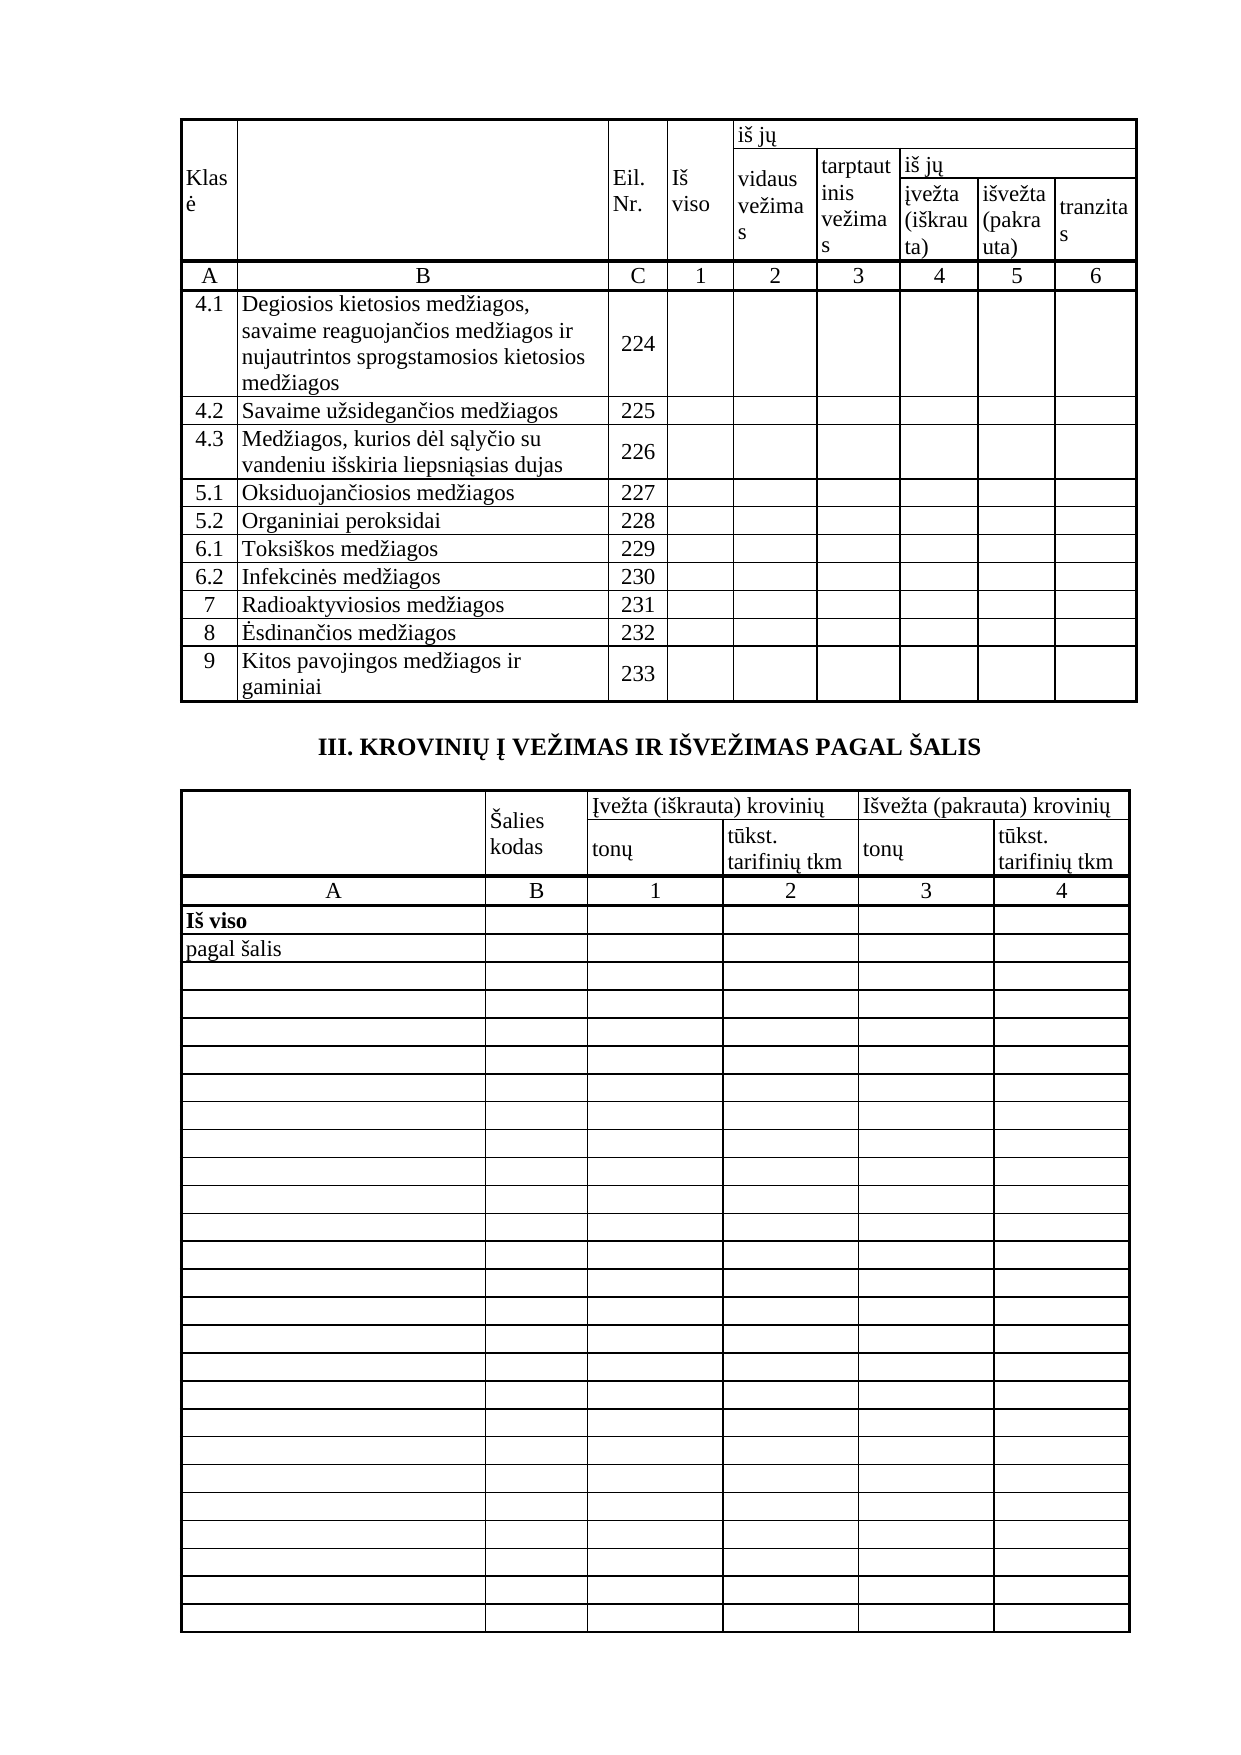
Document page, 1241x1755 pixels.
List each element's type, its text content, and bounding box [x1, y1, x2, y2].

table_cell [668, 507, 672, 534]
table_cell [588, 1102, 592, 1129]
table_cell [583, 1493, 587, 1519]
table_cell [854, 935, 858, 961]
table_cell [859, 1493, 863, 1519]
table_cell tranzitas [1056, 179, 1135, 259]
table_cell [859, 1270, 863, 1296]
table_cell tonų [859, 820, 993, 874]
table_cell [481, 1382, 485, 1408]
table_cell [859, 1521, 863, 1547]
table_cell [854, 1186, 858, 1212]
table_cell tarptautinis vežimas [818, 149, 899, 259]
table_cell 8 [233, 619, 237, 645]
table_cell 4.1 [183, 292, 237, 396]
table_cell [481, 1047, 485, 1073]
table_cell 232 [609, 619, 613, 645]
table_cell 225 [663, 397, 667, 424]
table_cell [859, 1158, 863, 1184]
table_cell 227 [609, 480, 613, 506]
table_cell [854, 1326, 858, 1352]
table_cell [588, 1437, 592, 1464]
table_cell [859, 1605, 863, 1631]
table_cell [734, 535, 738, 562]
table_cell 2 [734, 263, 738, 289]
table_cell [854, 1102, 858, 1129]
table_cell [481, 1437, 485, 1464]
table_cell [481, 1605, 485, 1631]
table_cell [668, 397, 672, 424]
table_cell [818, 292, 899, 396]
table_cell [588, 1493, 592, 1519]
table_cell 229 [609, 535, 613, 562]
table_cell [854, 1298, 858, 1324]
table_cell [583, 1186, 587, 1212]
table_cell 233 [609, 647, 667, 700]
table_cell 230 [663, 563, 667, 589]
table_cell [859, 1019, 863, 1045]
table_cell [583, 1437, 587, 1464]
table_cell [1056, 647, 1135, 700]
table_cell [583, 935, 587, 961]
table_cell B [238, 263, 242, 289]
table_header [238, 121, 608, 259]
table_cell [859, 1047, 863, 1073]
table_cell [588, 1186, 592, 1212]
table_cell [818, 647, 899, 700]
table_cell [859, 1214, 863, 1240]
table_cell [583, 1158, 587, 1184]
table_cell [583, 1214, 587, 1240]
table_cell [583, 1382, 587, 1408]
table_cell [481, 1158, 485, 1184]
table_cell [979, 425, 1054, 478]
table_cell [588, 1605, 592, 1631]
table_cell [859, 1437, 863, 1464]
table_cell [583, 1465, 587, 1492]
table_cell [734, 292, 816, 396]
table_cell [854, 1130, 858, 1157]
table_cell [734, 563, 738, 589]
table_cell [734, 425, 816, 478]
table_cell [729, 619, 733, 645]
table_cell [588, 1326, 592, 1352]
table_cell [583, 1242, 587, 1268]
table_cell [729, 480, 733, 506]
table_cell 2 [854, 878, 858, 904]
table_header iš jų [734, 121, 738, 148]
table_cell 224 [609, 292, 667, 396]
table_cell [859, 1298, 863, 1324]
table_header [183, 792, 485, 874]
table_cell [859, 1326, 863, 1352]
table_cell [583, 1521, 587, 1547]
table_cell [588, 935, 592, 961]
table_cell [481, 1270, 485, 1296]
table_cell C [663, 263, 667, 289]
table_cell 4.2 [233, 397, 237, 424]
table_cell [481, 1326, 485, 1352]
table_cell [859, 907, 863, 933]
table_cell [734, 480, 738, 506]
table_cell [481, 1102, 485, 1129]
table_cell [859, 1242, 863, 1268]
table_cell [588, 1270, 592, 1296]
table_cell 5.1 [233, 480, 237, 506]
table_cell [901, 292, 977, 396]
table_cell [481, 991, 485, 1017]
table_cell [481, 1410, 485, 1436]
table_cell [729, 591, 733, 617]
table_cell [854, 1521, 858, 1547]
table_cell [583, 1102, 587, 1129]
table_cell [734, 397, 738, 424]
table_cell [854, 1270, 858, 1296]
table_cell [859, 1549, 863, 1575]
table_cell [583, 1075, 587, 1101]
table_header Klasė [183, 121, 237, 259]
table_cell [588, 1242, 592, 1268]
table_cell [668, 425, 733, 478]
table_cell 231 [663, 591, 667, 617]
table_cell [588, 991, 592, 1017]
table_cell [859, 963, 863, 989]
table_cell [854, 1577, 858, 1603]
table_cell [588, 1465, 592, 1492]
table_cell [859, 1075, 863, 1101]
table_cell 228 [663, 507, 667, 534]
table_cell [854, 1158, 858, 1184]
table_cell [854, 1075, 858, 1101]
table_cell [854, 1437, 858, 1464]
table_cell [729, 535, 733, 562]
table_cell [583, 1605, 587, 1631]
table_cell [729, 397, 733, 424]
table_cell [859, 1102, 863, 1129]
table_cell [588, 1410, 592, 1436]
table_cell [583, 991, 587, 1017]
table_cell [1056, 425, 1135, 478]
table_cell [588, 963, 592, 989]
table_cell A [233, 263, 237, 289]
table_cell [481, 1298, 485, 1324]
table_cell [481, 1214, 485, 1240]
table_cell [979, 292, 1054, 396]
table_cell [588, 1130, 592, 1157]
table_cell [481, 963, 485, 989]
table_cell [901, 425, 977, 478]
table_cell [668, 480, 672, 506]
table_cell 1 [729, 263, 733, 289]
table_cell [854, 1354, 858, 1380]
table_cell [859, 1465, 863, 1492]
table_cell 9 [183, 647, 237, 700]
table_header Eil. Nr. [609, 121, 667, 259]
table_cell [859, 1130, 863, 1157]
table_cell [583, 907, 587, 933]
table_cell [854, 1493, 858, 1519]
table_cell [668, 619, 672, 645]
table_cell 1 [588, 878, 592, 904]
table_cell [854, 1242, 858, 1268]
table_cell [588, 1214, 592, 1240]
table_cell [481, 1130, 485, 1157]
table_cell tonų [588, 820, 722, 874]
table_cell tūkst. tarifinių tkm [995, 820, 1128, 874]
table_cell [729, 507, 733, 534]
table_cell [854, 1605, 858, 1631]
table_cell [859, 1382, 863, 1408]
table_header Iš viso [668, 121, 733, 259]
table_cell A [481, 878, 485, 904]
table_cell 6.2 [233, 563, 237, 589]
table_cell [481, 1019, 485, 1045]
table_cell [588, 1382, 592, 1408]
table_cell 6.1 [233, 535, 237, 562]
table_cell [818, 425, 899, 478]
table_cell 230 [609, 563, 613, 589]
table_cell išvežta (pakrauta) [979, 179, 1054, 259]
table_cell [588, 1298, 592, 1324]
table_cell [583, 1326, 587, 1352]
table_cell C [609, 263, 613, 289]
table_cell [588, 1354, 592, 1380]
table_cell [859, 1354, 863, 1380]
table_cell 1 [668, 263, 672, 289]
table_cell [729, 563, 733, 589]
table_cell [481, 1493, 485, 1519]
table_cell [668, 563, 672, 589]
table_cell [668, 292, 733, 396]
table_cell [583, 1019, 587, 1045]
table_cell [588, 1047, 592, 1073]
table_cell [854, 1047, 858, 1073]
table_cell B [604, 263, 608, 289]
table_cell vidaus vežimas [734, 149, 816, 259]
table_cell [588, 1075, 592, 1101]
table_cell [583, 963, 587, 989]
table_cell [854, 1019, 858, 1045]
table_cell [583, 1270, 587, 1296]
table_cell [588, 1521, 592, 1547]
table_cell [588, 1158, 592, 1184]
table_cell [481, 1242, 485, 1268]
table_cell [734, 591, 738, 617]
table_cell [859, 1186, 863, 1212]
table_cell 4.3 [183, 425, 237, 478]
table_cell [859, 1577, 863, 1603]
table_cell [1056, 292, 1135, 396]
table_cell [481, 1577, 485, 1603]
table_cell [734, 647, 816, 700]
table_cell [583, 1047, 587, 1073]
table_cell [854, 1214, 858, 1240]
text III. KROVINIŲ Į VEŽIMAS IR IŠVEŽIMAS PAGAL ŠALIS [177, 732, 1122, 760]
table_cell 225 [609, 397, 613, 424]
table_cell B [583, 878, 587, 904]
table_cell [481, 1549, 485, 1575]
table_cell [481, 1521, 485, 1547]
table_cell [481, 1186, 485, 1212]
table_cell [588, 907, 592, 933]
table_cell 232 [663, 619, 667, 645]
table_cell [859, 991, 863, 1017]
table_cell 5.2 [233, 507, 237, 534]
table_cell [583, 1549, 587, 1575]
table_cell [583, 1577, 587, 1603]
table_cell [854, 907, 858, 933]
table_cell [854, 963, 858, 989]
table_cell [668, 591, 672, 617]
table_cell [901, 647, 977, 700]
table_cell [481, 1354, 485, 1380]
table_cell [859, 1410, 863, 1436]
table_cell [481, 1465, 485, 1492]
table_cell [854, 1410, 858, 1436]
table_cell [481, 1075, 485, 1101]
table_cell [588, 1549, 592, 1575]
table_cell tūkst. tarifinių tkm [724, 820, 858, 874]
table_cell iš jų [901, 149, 1135, 177]
table_cell [854, 1382, 858, 1408]
table_cell [668, 535, 672, 562]
table_cell [583, 1410, 587, 1436]
table_cell [583, 1130, 587, 1157]
table_cell [854, 1549, 858, 1575]
table_cell 227 [663, 480, 667, 506]
table_cell įvežta (iškrauta) [901, 179, 977, 259]
table_header Šalies kodas [486, 792, 587, 874]
table_cell [854, 991, 858, 1017]
table_cell [588, 1577, 592, 1603]
table_cell [979, 647, 1054, 700]
table_cell [859, 935, 863, 961]
table_cell [588, 1019, 592, 1045]
table_cell [583, 1354, 587, 1380]
table_cell [854, 1465, 858, 1492]
table_cell 226 [609, 425, 667, 478]
table_cell 3 [859, 878, 863, 904]
table_cell 228 [609, 507, 613, 534]
table_cell [583, 1298, 587, 1324]
table_cell 231 [609, 591, 613, 617]
table_cell 7 [233, 591, 237, 617]
table_cell [668, 647, 733, 700]
table_cell [734, 507, 738, 534]
table_cell [734, 619, 738, 645]
table_cell 229 [663, 535, 667, 562]
